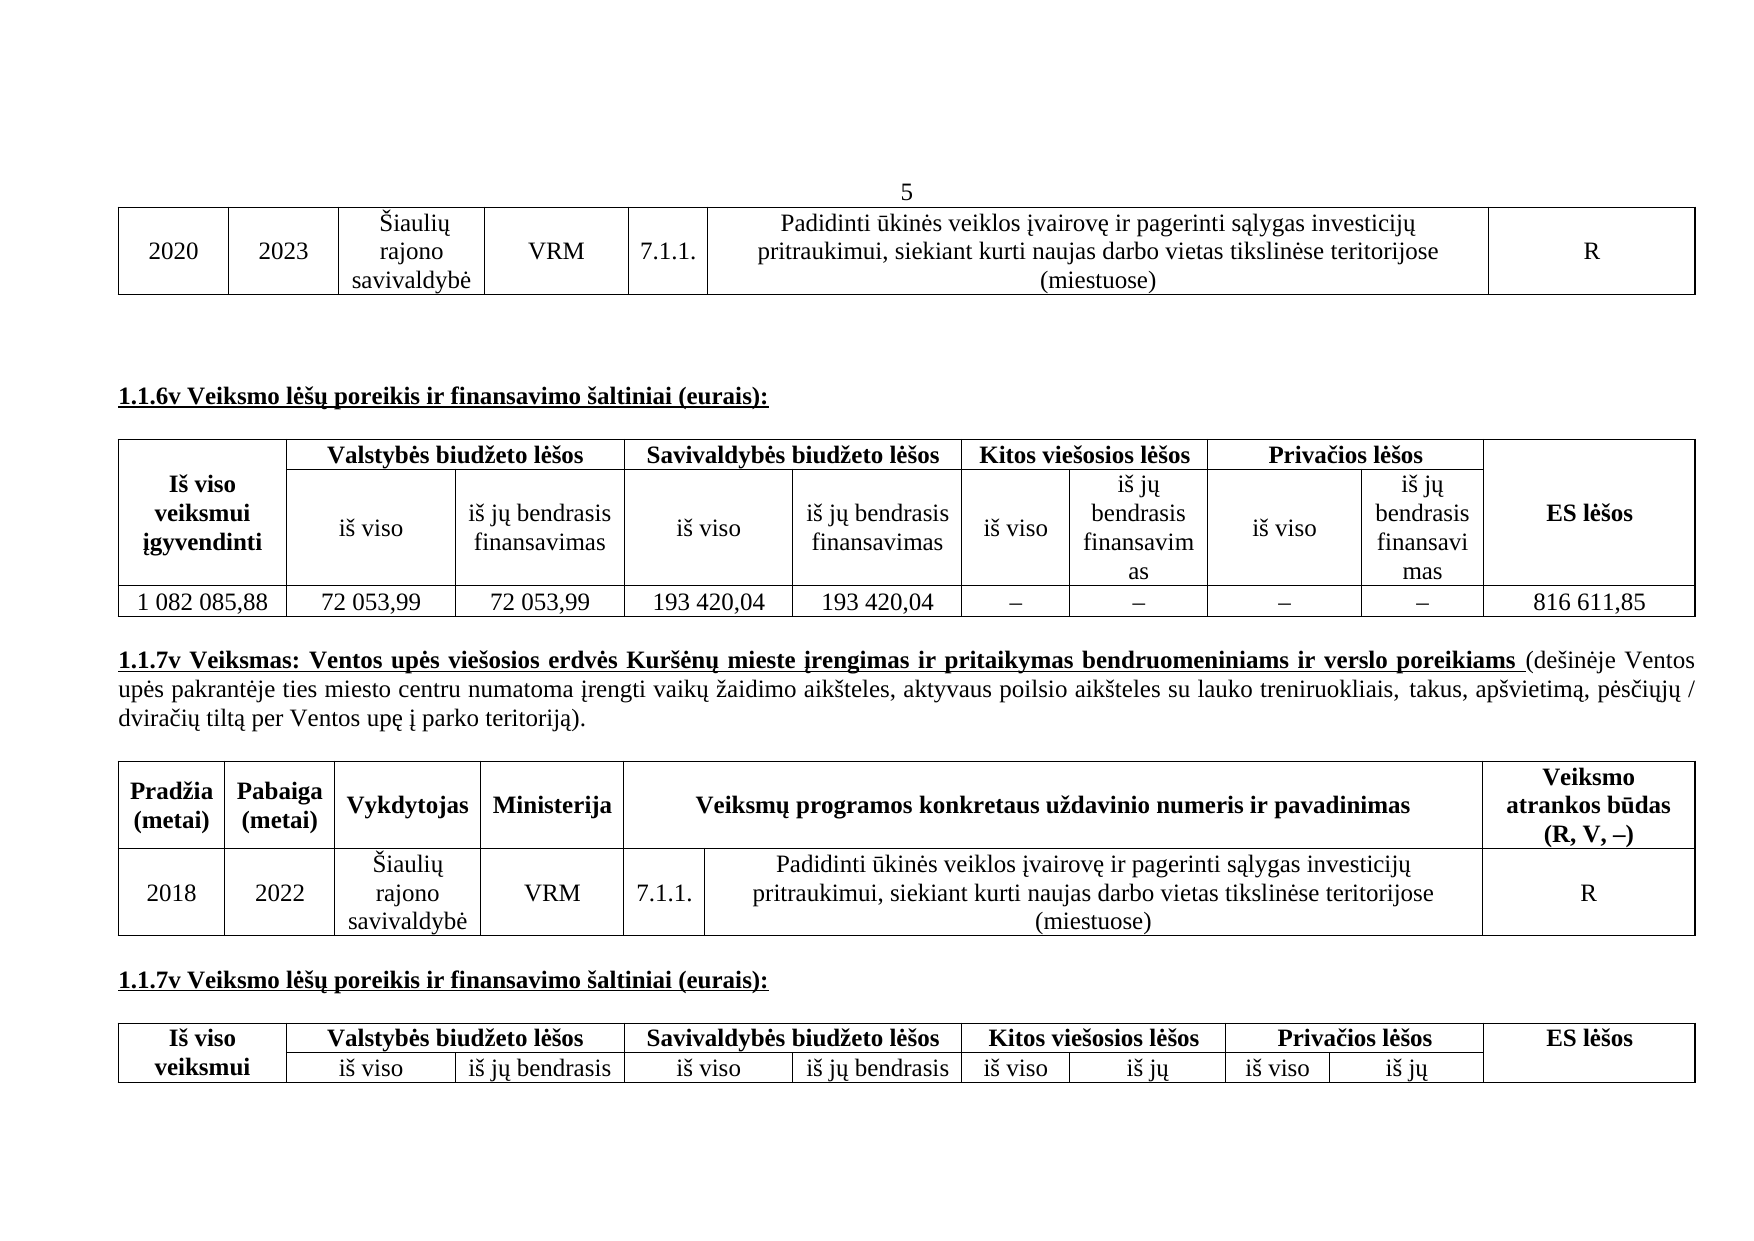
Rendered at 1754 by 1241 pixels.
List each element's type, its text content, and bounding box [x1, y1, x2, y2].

table_header Valstybės biudžeto lėšos [287, 1024, 624, 1052]
table_cell 193 420,04 [625, 586, 792, 616]
table_header Vykdytojas [335, 762, 480, 848]
table_header Iš viso veiksmui įgyvendinti [119, 440, 286, 584]
table_cell VRM [481, 849, 623, 935]
table_cell 7.1.1. [624, 849, 704, 935]
table_cell iš viso [625, 470, 792, 584]
table_cell iš viso [962, 470, 1069, 584]
table_cell iš jų bendrasis finansavimas [793, 470, 961, 584]
table_cell iš jų bendrasis finansavimas [456, 470, 624, 584]
text 1.1.7v Veiksmo lėšų poreikis ir finansavimo šaltiniai (eurais): [118, 965, 1695, 994]
table_header Kitos viešosios lėšos [962, 440, 1207, 468]
table_header Iš viso veiksmui [119, 1024, 286, 1082]
table_cell iš viso [962, 1053, 1069, 1082]
table_cell – [1362, 586, 1483, 616]
table_header Savivaldybės biudžeto lėšos [625, 1024, 961, 1052]
table_cell iš viso [625, 1053, 792, 1082]
table_cell R [1489, 208, 1694, 294]
table_header Pabaiga (metai) [225, 762, 334, 848]
table_header Veiksmų programos konkretaus uždavinio numeris ir pavadinimas [624, 762, 1482, 848]
table_cell iš viso [1208, 470, 1361, 584]
table_cell iš viso [1226, 1053, 1329, 1082]
table_cell Šiaulių rajono savivaldybė [335, 849, 480, 935]
table_cell 816 611,85 [1484, 586, 1694, 616]
table_header Privačios lėšos [1226, 1024, 1483, 1052]
table_cell 7.1.1. [629, 208, 707, 294]
table_header Savivaldybės biudžeto lėšos [625, 440, 961, 468]
table_header Kitos viešosios lėšos [962, 1024, 1225, 1052]
table_cell 193 420,04 [793, 586, 961, 616]
table_cell 72 053,99 [287, 586, 455, 616]
table_cell iš jų bendrasis finansavimas [1362, 470, 1483, 584]
table_cell Šiaulių rajono savivaldybė [339, 208, 484, 294]
table_cell 2020 [119, 208, 228, 294]
table_header Ministerija [481, 762, 623, 848]
table_cell 2018 [119, 849, 224, 935]
table_header Pradžia (metai) [119, 762, 224, 848]
table_cell 2022 [225, 849, 334, 935]
table_cell Padidinti ūkinės veiklos įvairovę ir pagerinti sąlygas investicijų pritraukimui, siekiant kurti naujas darbo vietas tikslinėse teritorijose (miestuose) [705, 849, 1482, 935]
table_header ES lėšos [1484, 1024, 1694, 1082]
table_cell – [962, 586, 1069, 616]
table_cell 2023 [229, 208, 338, 294]
table_cell 1 082 085,88 [119, 586, 286, 616]
table_cell iš viso [287, 1053, 455, 1082]
table_cell iš viso [287, 470, 455, 584]
table_cell iš jų bendrasis [456, 1053, 624, 1082]
table_header ES lėšos [1484, 440, 1694, 584]
table_cell iš jų bendrasis [793, 1053, 961, 1082]
table_header Valstybės biudžeto lėšos [287, 440, 624, 468]
table_header Privačios lėšos [1208, 440, 1483, 468]
text 1.1.6v Veiksmo lėšų poreikis ir finansavimo šaltiniai (eurais): [118, 381, 1695, 410]
table_header Veiksmo atrankos būdas (R, V, –) [1483, 762, 1694, 848]
table_cell – [1070, 586, 1207, 616]
table_cell Padidinti ūkinės veiklos įvairovę ir pagerinti sąlygas investicijų pritraukimui, siekiant kurti naujas darbo vietas tikslinėse teritorijose (miestuose) [708, 208, 1488, 294]
text 1.1.7v Veiksmas: Ventos upės viešosios erdvės Kuršėnų mieste įrengimas ir pritaikymas bendruomeniniams ir verslo poreikiams (dešinėje Ventos upės pakrantėje ties miesto centru numatoma įrengti vaikų žaidimo aikšteles, aktyvaus poilsio aikšteles su lauko treniruokliais, takus, apšvietimą, pėsčiųjų / dviračių tiltą per Ventos upę į parko teritoriją). [118, 646, 1695, 732]
table_cell VRM [485, 208, 628, 294]
table_cell iš jų [1330, 1053, 1483, 1082]
table_cell iš jų [1070, 1053, 1225, 1082]
table_cell 72 053,99 [456, 586, 624, 616]
table_cell – [1208, 586, 1361, 616]
table_cell iš jų bendrasis finansavimas [1070, 470, 1207, 584]
table_cell R [1483, 849, 1694, 935]
